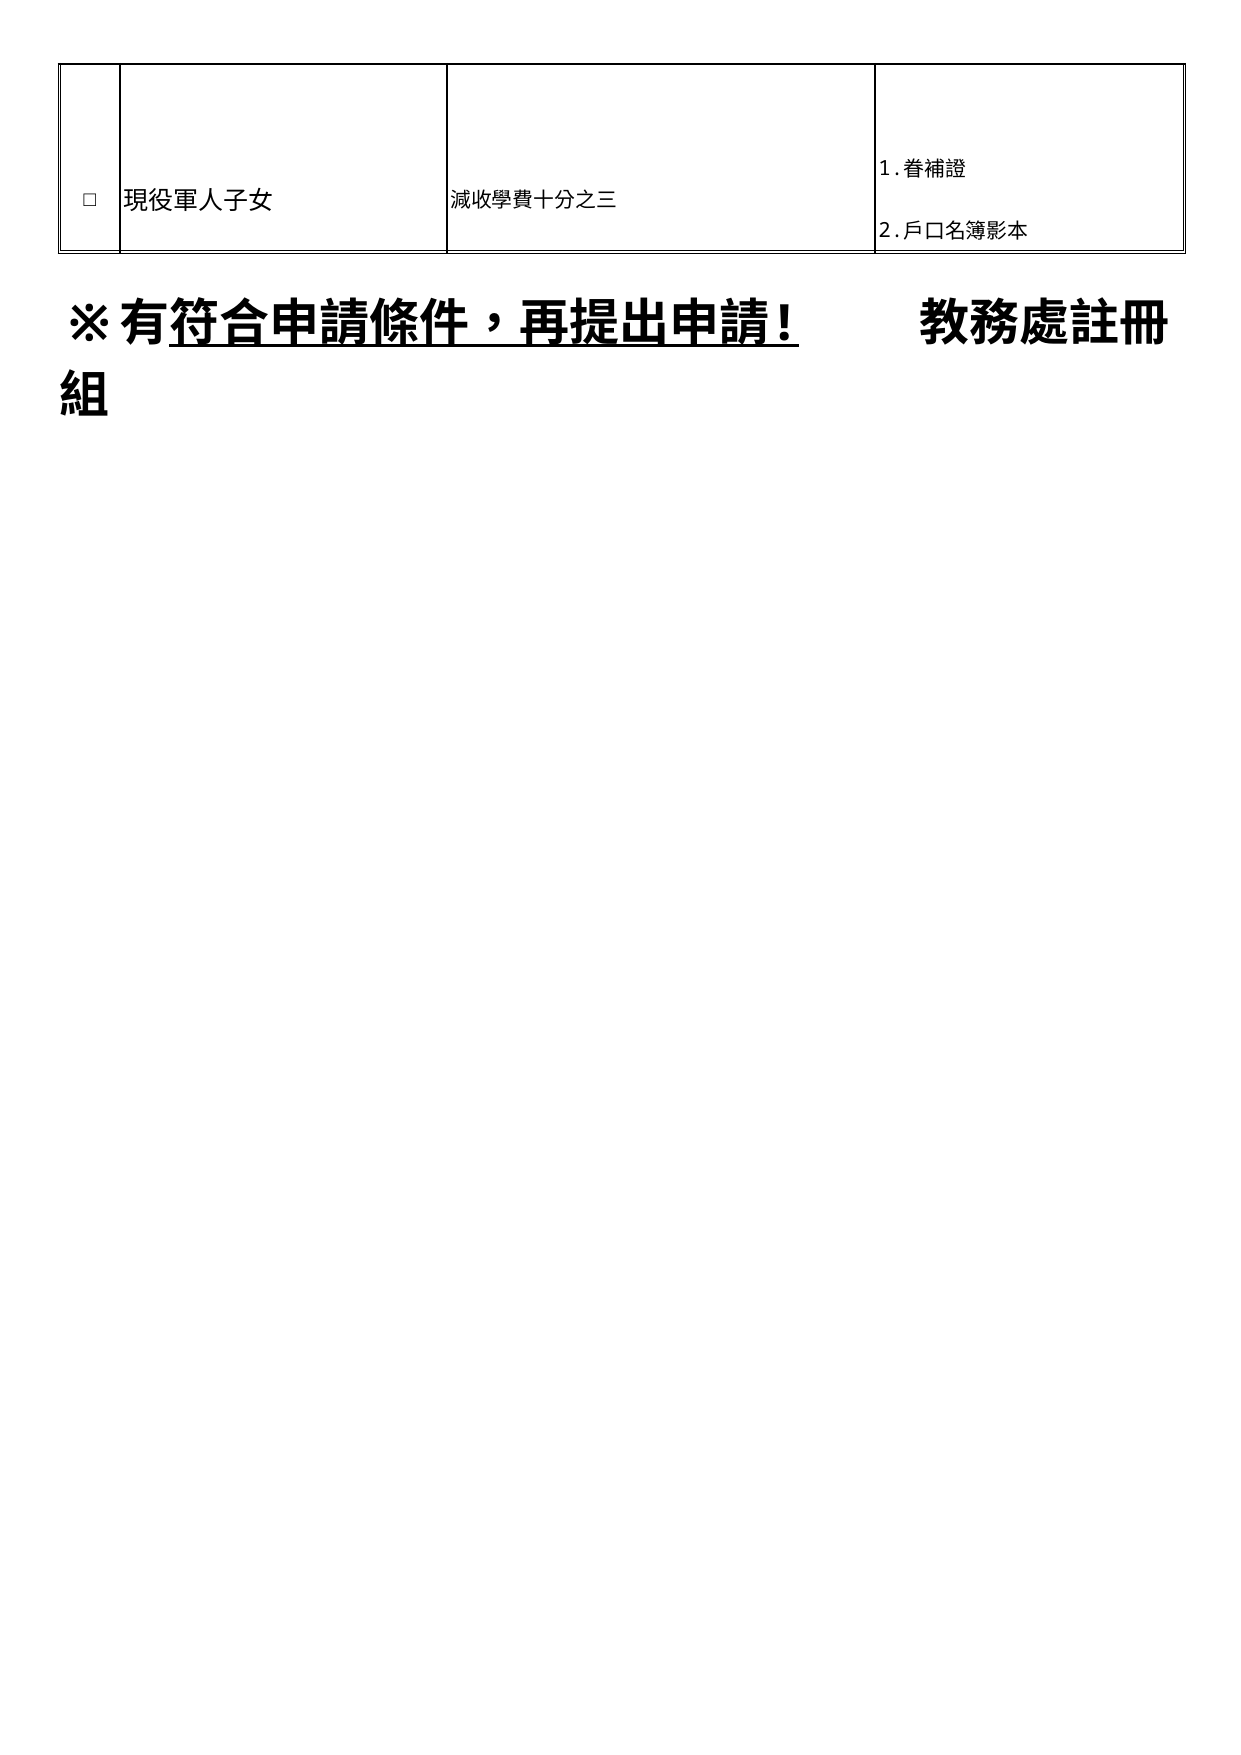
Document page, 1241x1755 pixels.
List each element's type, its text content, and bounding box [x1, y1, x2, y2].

table_cell □ [61, 65, 119, 250]
text ※有符合申請條件，再提出申請! 教務處註冊組 [59, 282, 1204, 427]
table_cell 現役軍人子女 [121, 65, 446, 250]
table_cell 1.眷補證 2.戶口名簿影本 [876, 65, 1183, 250]
table_cell 減收學費十分之三 [448, 65, 874, 250]
